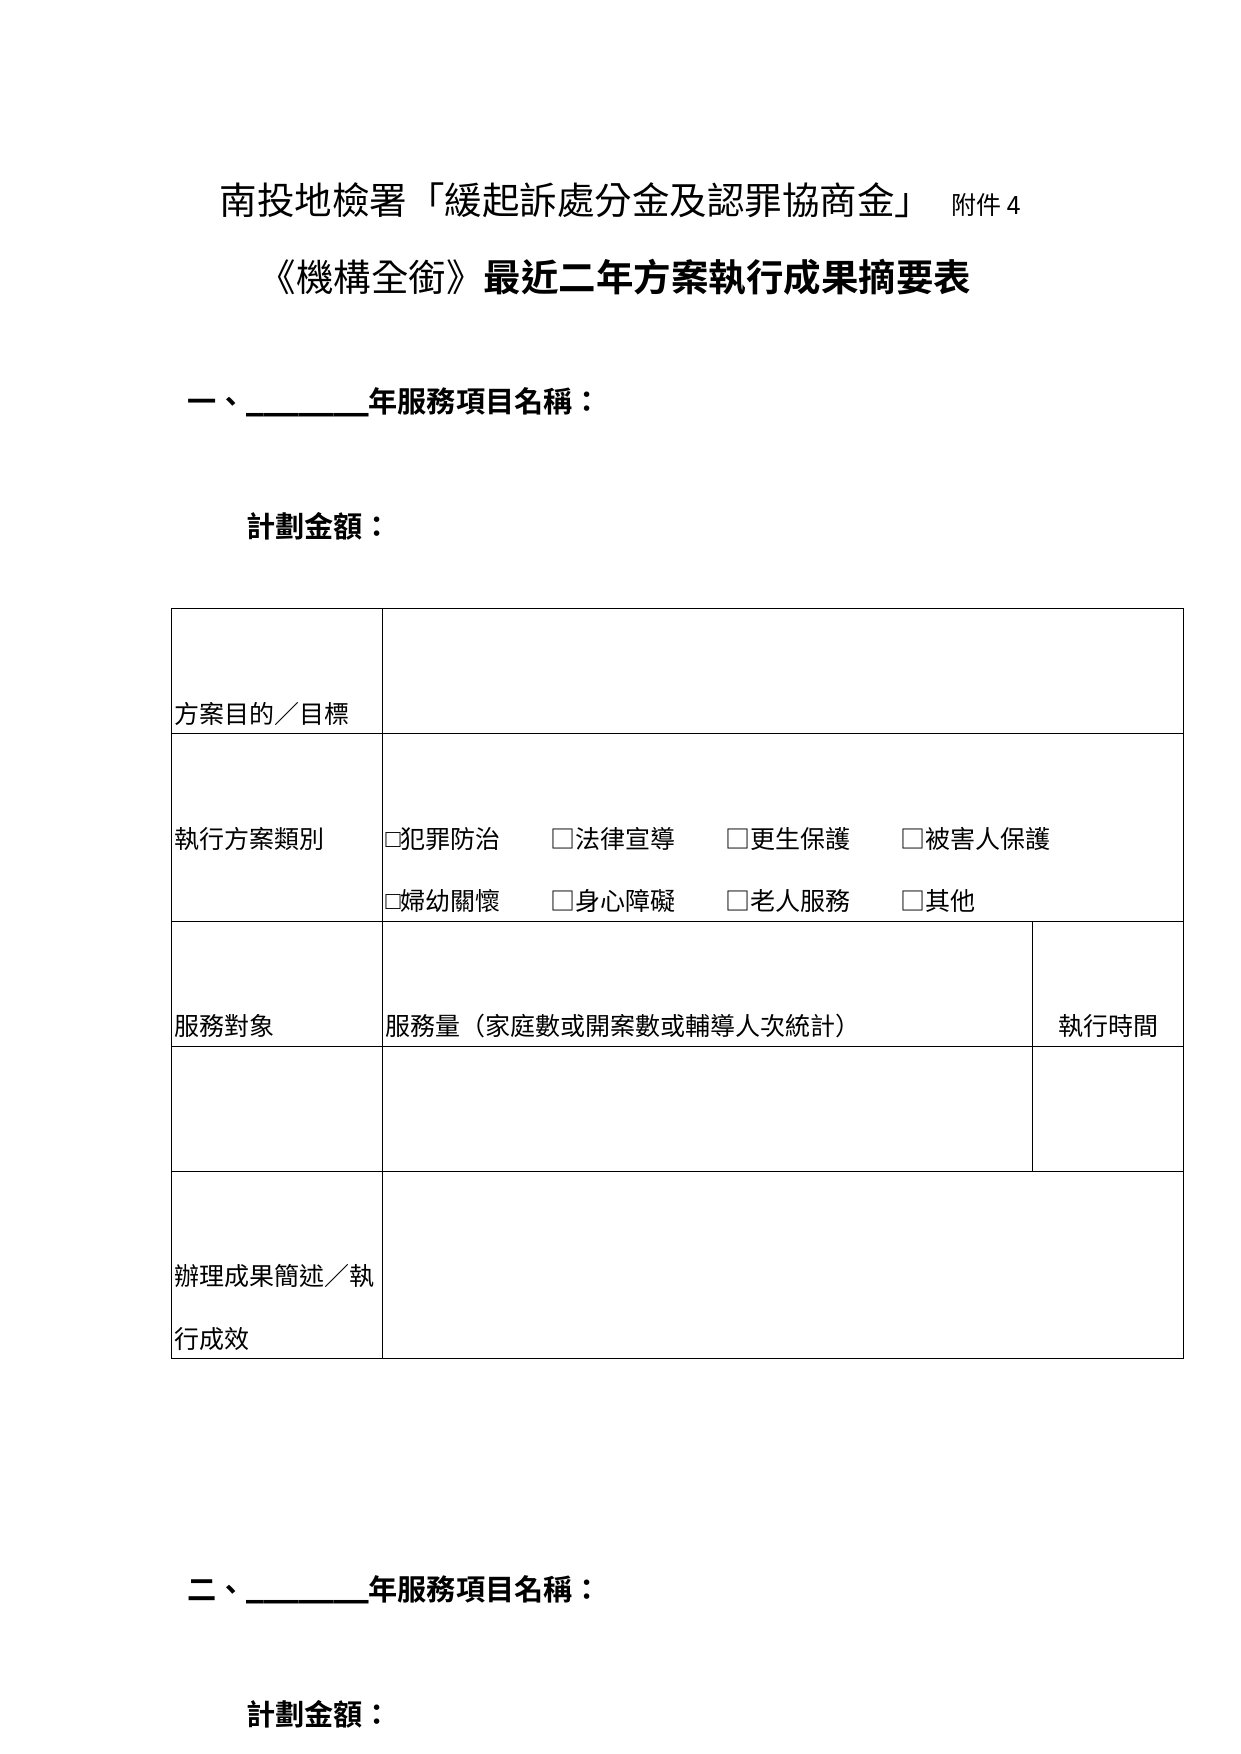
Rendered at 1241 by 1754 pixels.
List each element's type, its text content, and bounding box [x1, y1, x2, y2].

table_cell 執行方案類別 [172, 734, 382, 921]
table_cell [383, 1047, 1032, 1171]
table_cell [1033, 1047, 1183, 1171]
table_header [383, 609, 1183, 733]
text 二、_______年服務項目名稱： [187, 1546, 978, 1608]
table_cell 服務對象 [172, 922, 382, 1046]
text 一、_______年服務項目名稱： [187, 358, 978, 421]
table_cell 服務量（家庭數或開案數或輔導人次統計） [383, 922, 1032, 1046]
table_cell 執行時間 [1033, 922, 1183, 1046]
table_cell [383, 1172, 1183, 1358]
text 計劃金額： [187, 483, 978, 546]
text 《機構全銜》最近二年方案執行成果摘要表 [187, 233, 1042, 296]
table_cell □犯罪防治 □法律宣導 □更生保護 □被害人保護 □婦幼關懷 □身心障礙 □老人服務 □其他 [383, 734, 1183, 921]
table_header 方案目的∕目標 [172, 609, 382, 733]
text [867, 88, 1229, 159]
table_cell [172, 1047, 382, 1171]
table_cell 辦理成果簡述∕執行成效 [172, 1172, 382, 1358]
text 南投地檢署「緩起訴處分金及認罪協商金」 附件4 [187, 171, 1053, 225]
text 計劃金額： [187, 1671, 978, 1733]
